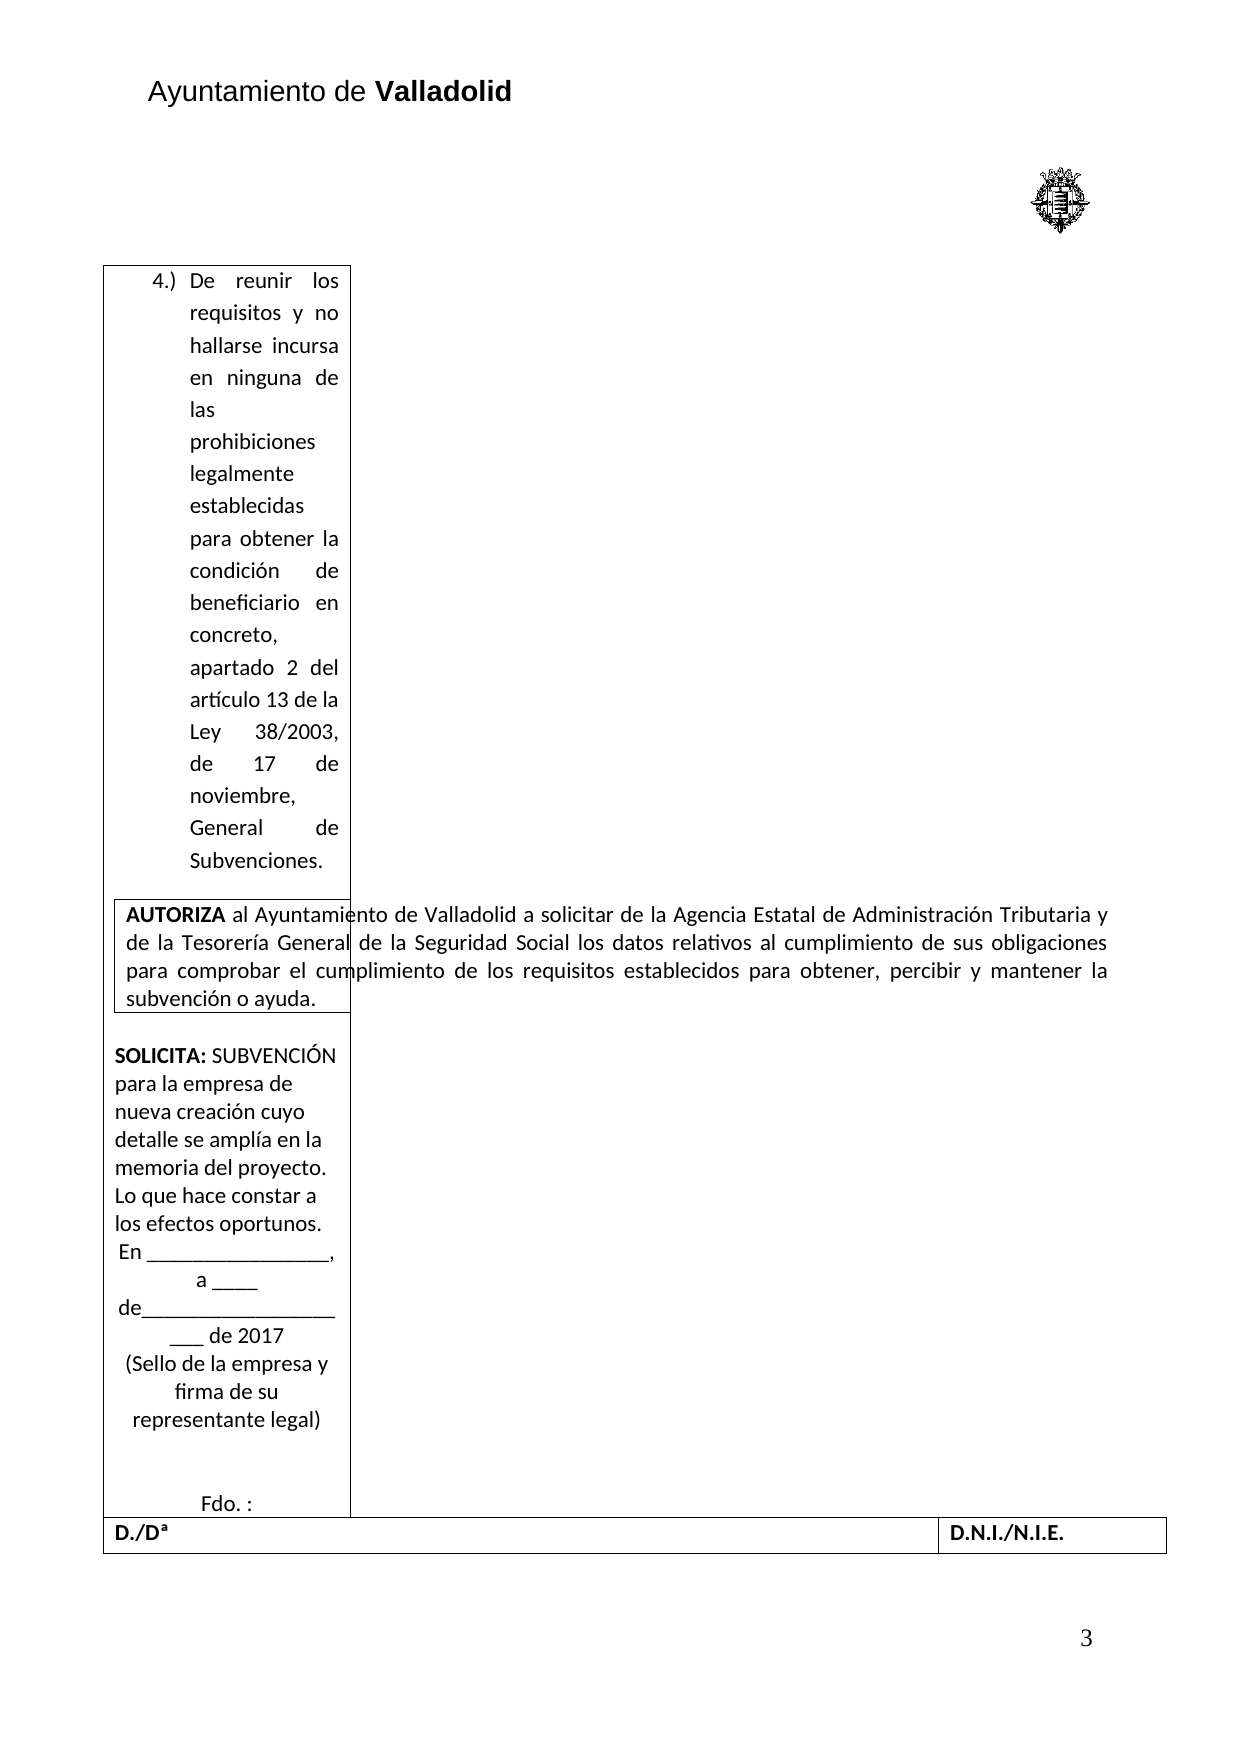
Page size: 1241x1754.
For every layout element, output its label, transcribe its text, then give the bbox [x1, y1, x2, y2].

picture [1028, 164, 1093, 237]
table_header AUTORIZA al Ayuntamiento de Valladolid a solicitar de la Agencia Estatal de Administración Tributaria y de la Tesorería General de la Seguridad Social los datos relativos al cumplimiento de sus obligaciones para comprobar el cumplimiento de los requisitos establecidos para obtener, percibir y mantener la subvención o ayuda. [115, 900, 350, 1012]
table_cell D.N.I./N.I.E. [939, 1518, 1166, 1553]
table_cell Efectúa la siguiente DECLARACION RESPONSABLE: De conocer y aceptar las condiciones de la convocatoria de ayudas y sus correspondientes bases. De que la entidad solicitante no se encuentra sancionada penal ni administrativamente con la pérdida de la posibilidad de obtención de subvenciones o ayudas públicas, ni está incursa en prohibición legal alguna que la inhabilite para ello. De cumplir con la regla de mínimis, conforme a lo que establece el Reglamento (CE) nº 1998/2006 de la Comisión Europea, de 15 de diciembre de 2006, publicado en el DOCE de 28 de diciembre de 2006, del Tratado de las Ayudas mínimis, que sustituye al reglamento (CE) 69/2001, así como sus posteriores revisiones. De reunir los requisitos y no hallarse incursa en ninguna de las prohibiciones legalmente establecidas para obtener la condición de beneficiario en concreto, apartado 2 del artículo 13 de la Ley 38/2003, de 17 de noviembre, General de Subvenciones. SOLICITA: SUBVENCIÓN para la empresa de nueva creación cuyo detalle se amplía en la memoria del proyecto. Lo que hace constar a los efectos oportunos. En ________________, a ____ de____________________ de 2017 (Sello de la empresa y firma de su representante legal) Fdo. : [104, 266, 350, 1517]
table_cell D./Dª [104, 1518, 938, 1553]
